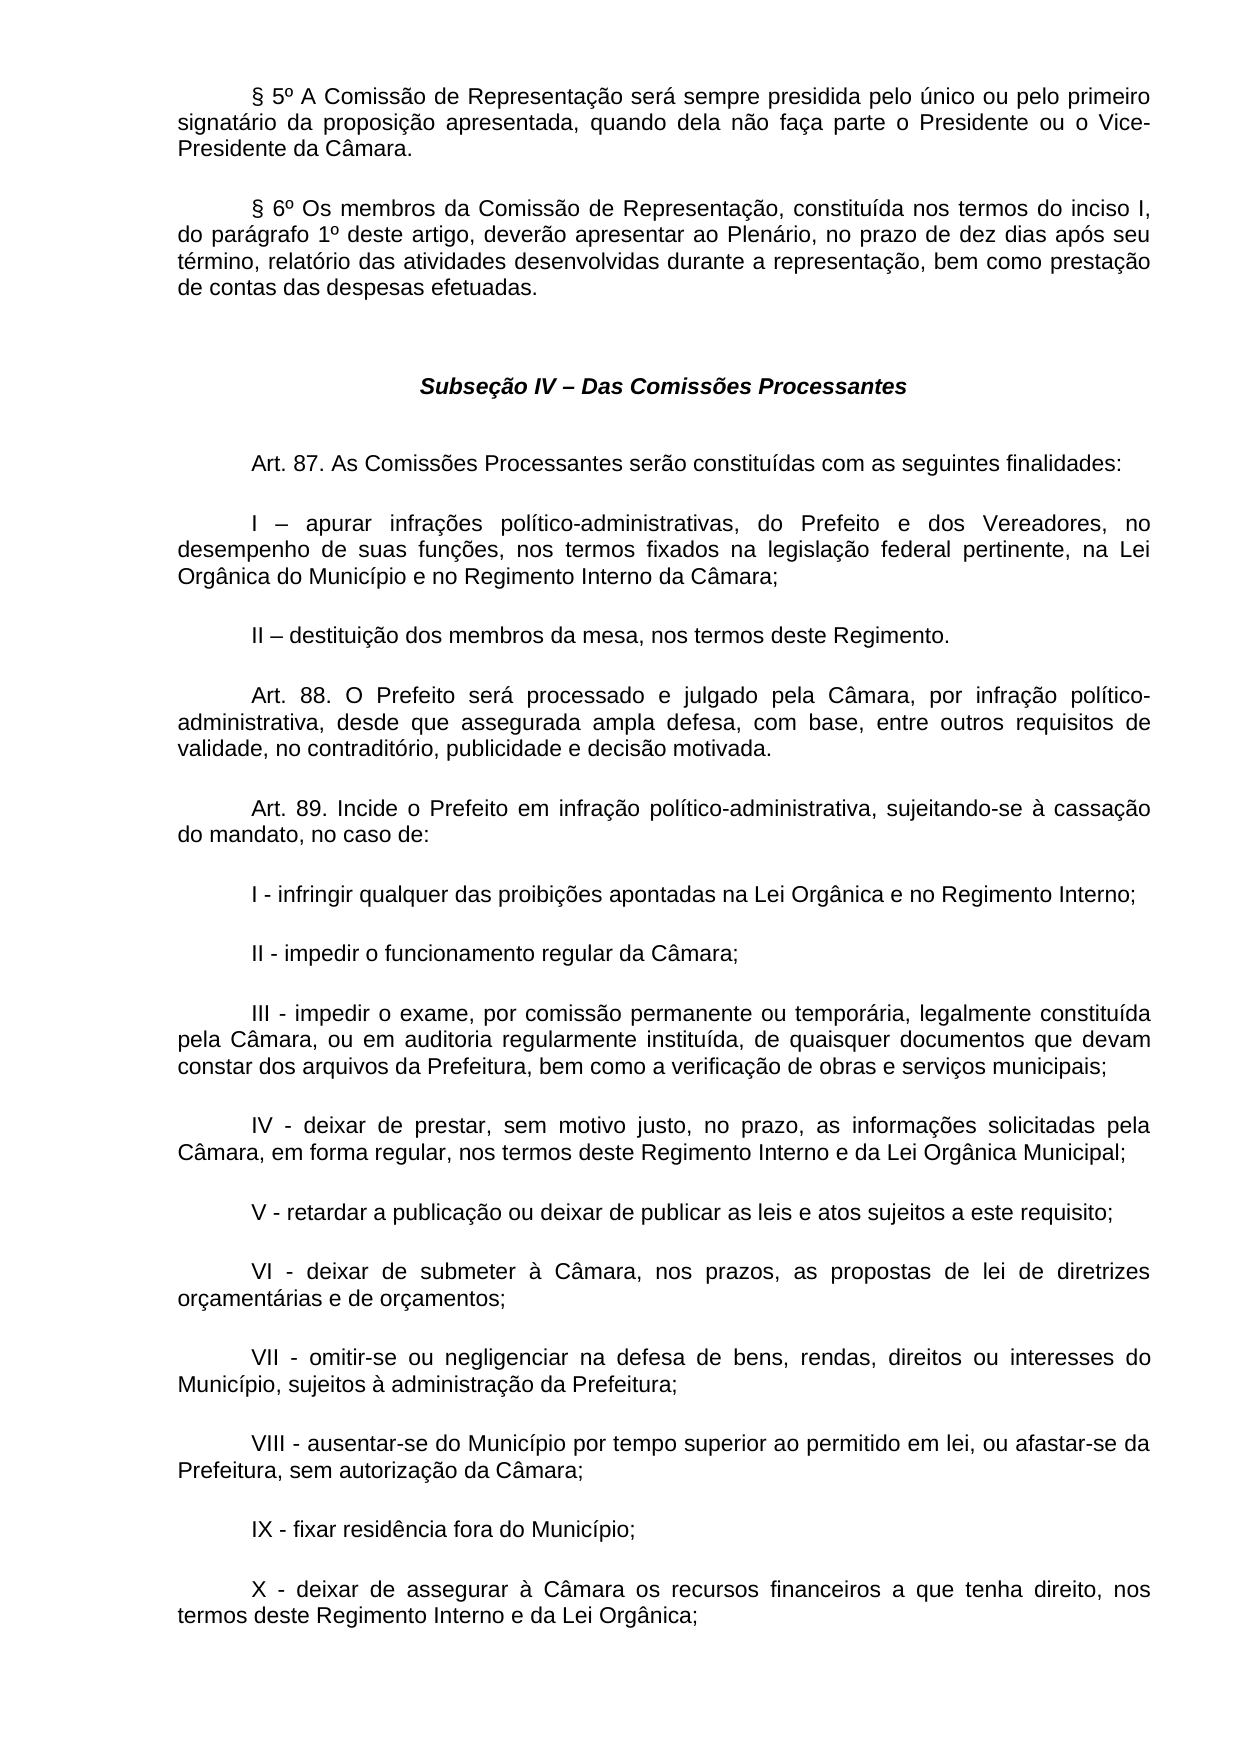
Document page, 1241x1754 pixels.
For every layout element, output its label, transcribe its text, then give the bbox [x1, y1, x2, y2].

text II – destituição dos membros da mesa, nos termos deste Regimento. [177, 622, 1152, 649]
text IV - deixar de prestar, sem motivo justo, no prazo, as informações solicitadas pela Câmara, em forma regular, nos termos deste Regimento Interno e da Lei Orgânica Municipal; [177, 1112, 1152, 1165]
text IX - fixar residência fora do Município; [177, 1516, 1152, 1543]
text Art. 89. Incide o Prefeito em infração político-administrativa, sujeitando-se à cassação do mandato, no caso de: [177, 794, 1152, 847]
text II - impedir o funcionamento regular da Câmara; [177, 940, 1152, 967]
text Art. 88. O Prefeito será processado e julgado pela Câmara, por infração político-administrativa, desde que assegurada ampla defesa, com base, entre outros requisitos de validade, no contraditório, publicidade e decisão motivada. [177, 682, 1152, 761]
text § 5º A Comissão de Representação será sempre presidida pelo único ou pelo primeiro signatário da proposição apresentada, quando dela não faça parte o Presidente ou o Vice-Presidente da Câmara. [177, 83, 1152, 162]
subtitle Subseção IV – Das Comissões Processantes [177, 373, 1152, 399]
text III - impedir o exame, por comissão permanente ou temporária, legalmente constituída pela Câmara, ou em auditoria regularmente instituída, de quaisquer documentos que devam constar dos arquivos da Prefeitura, bem como a verificação de obras e serviços municipais; [177, 1000, 1152, 1079]
text Art. 87. As Comissões Processantes serão constituídas com as seguintes finalidades: [177, 450, 1152, 477]
text V - retardar a publicação ou deixar de publicar as leis e atos sujeitos a este requisito; [177, 1198, 1152, 1225]
text VII - omitir-se ou negligenciar na defesa de bens, rendas, direitos ou interesses do Município, sujeitos à administração da Prefeitura; [177, 1344, 1152, 1397]
text I - infringir qualquer das proibições apontadas na Lei Orgânica e no Regimento Interno; [177, 881, 1152, 907]
text I – apurar infrações político-administrativas, do Prefeito e dos Vereadores, no desempenho de suas funções, nos termos fixados na legislação federal pertinente, na Lei Orgânica do Município e no Regimento Interno da Câmara; [177, 510, 1152, 589]
text § 6º Os membros da Comissão de Representação, constituída nos termos do inciso I, do parágrafo 1º deste artigo, deverão apresentar ao Plenário, no prazo de dez dias após seu término, relatório das atividades desenvolvidas durante a representação, bem como prestação de contas das despesas efetuadas. [177, 195, 1152, 301]
text VIII - ausentar-se do Município por tempo superior ao permitido em lei, ou afastar-se da Prefeitura, sem autorização da Câmara; [177, 1430, 1152, 1483]
text VI - deixar de submeter à Câmara, nos prazos, as propostas de lei de diretrizes orçamentárias e de orçamentos; [177, 1258, 1152, 1311]
text X - deixar de assegurar à Câmara os recursos financeiros a que tenha direito, nos termos deste Regimento Interno e da Lei Orgânica; [177, 1576, 1152, 1629]
